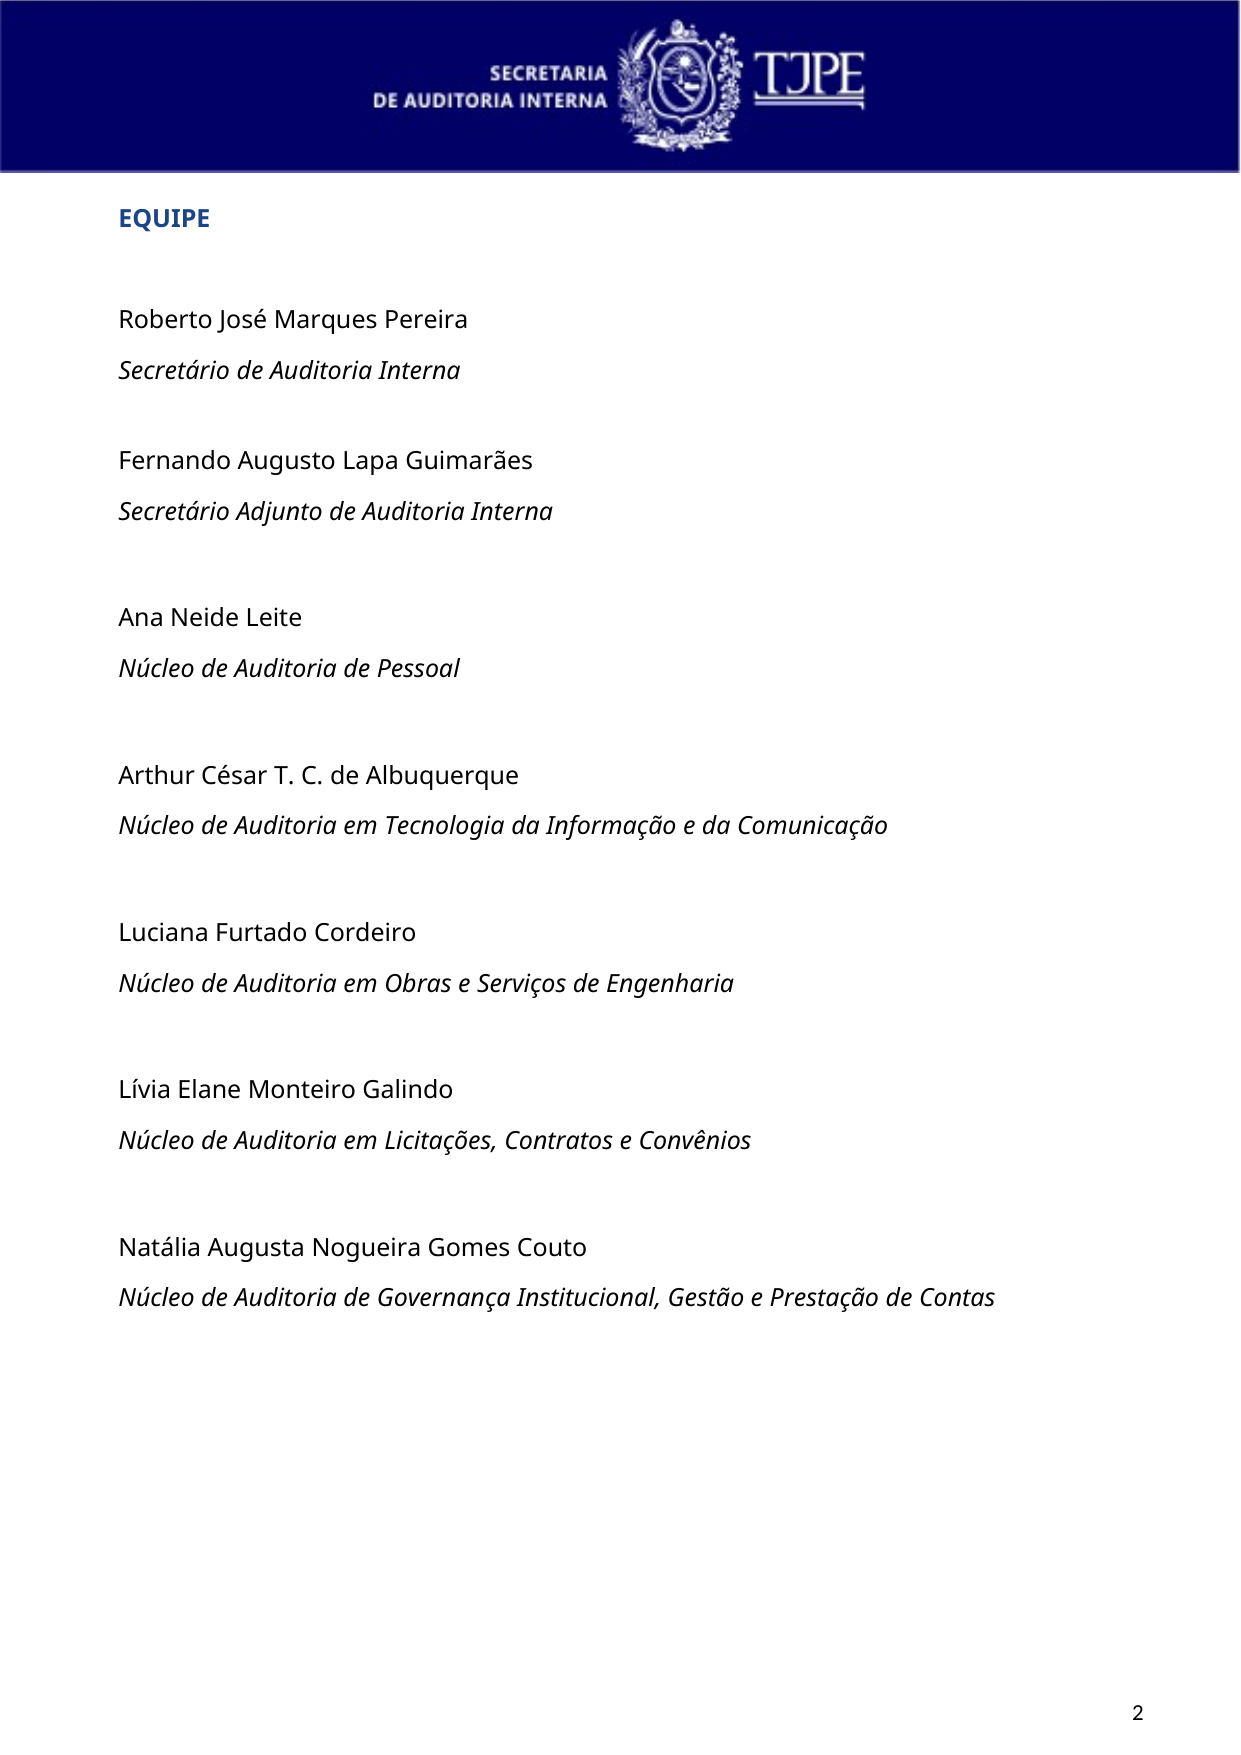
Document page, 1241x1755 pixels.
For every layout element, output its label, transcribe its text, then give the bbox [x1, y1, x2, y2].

text Arthur César T. C. de Albuquerque [118, 757, 1193, 791]
text Secretário Adjunto de Auditoria Interna [118, 493, 1193, 527]
text Fernando Augusto Lapa Guimarães [118, 443, 1193, 477]
text Ana Neide Leite [118, 600, 1193, 634]
text Natália Augusta Nogueira Gomes Couto [118, 1229, 1193, 1263]
text Lívia Elane Monteiro Galindo [118, 1072, 1193, 1106]
text EQUIPE [118, 200, 1193, 234]
text Roberto José Marques Pereira [118, 302, 1193, 336]
text Luciana Furtado Cordeiro [118, 915, 1193, 949]
text Núcleo de Auditoria em Tecnologia da Informação e da Comunicação [118, 808, 1193, 842]
text Núcleo de Auditoria em Licitações, Contratos e Convênios [118, 1122, 1193, 1157]
text Núcleo de Auditoria de Pessoal [118, 651, 1193, 685]
text Núcleo de Auditoria de Governança Institucional, Gestão e Prestação de Contas [118, 1280, 1193, 1314]
text Secretário de Auditoria Interna [118, 352, 1193, 387]
text Núcleo de Auditoria em Obras e Serviços de Engenharia [118, 965, 1193, 999]
